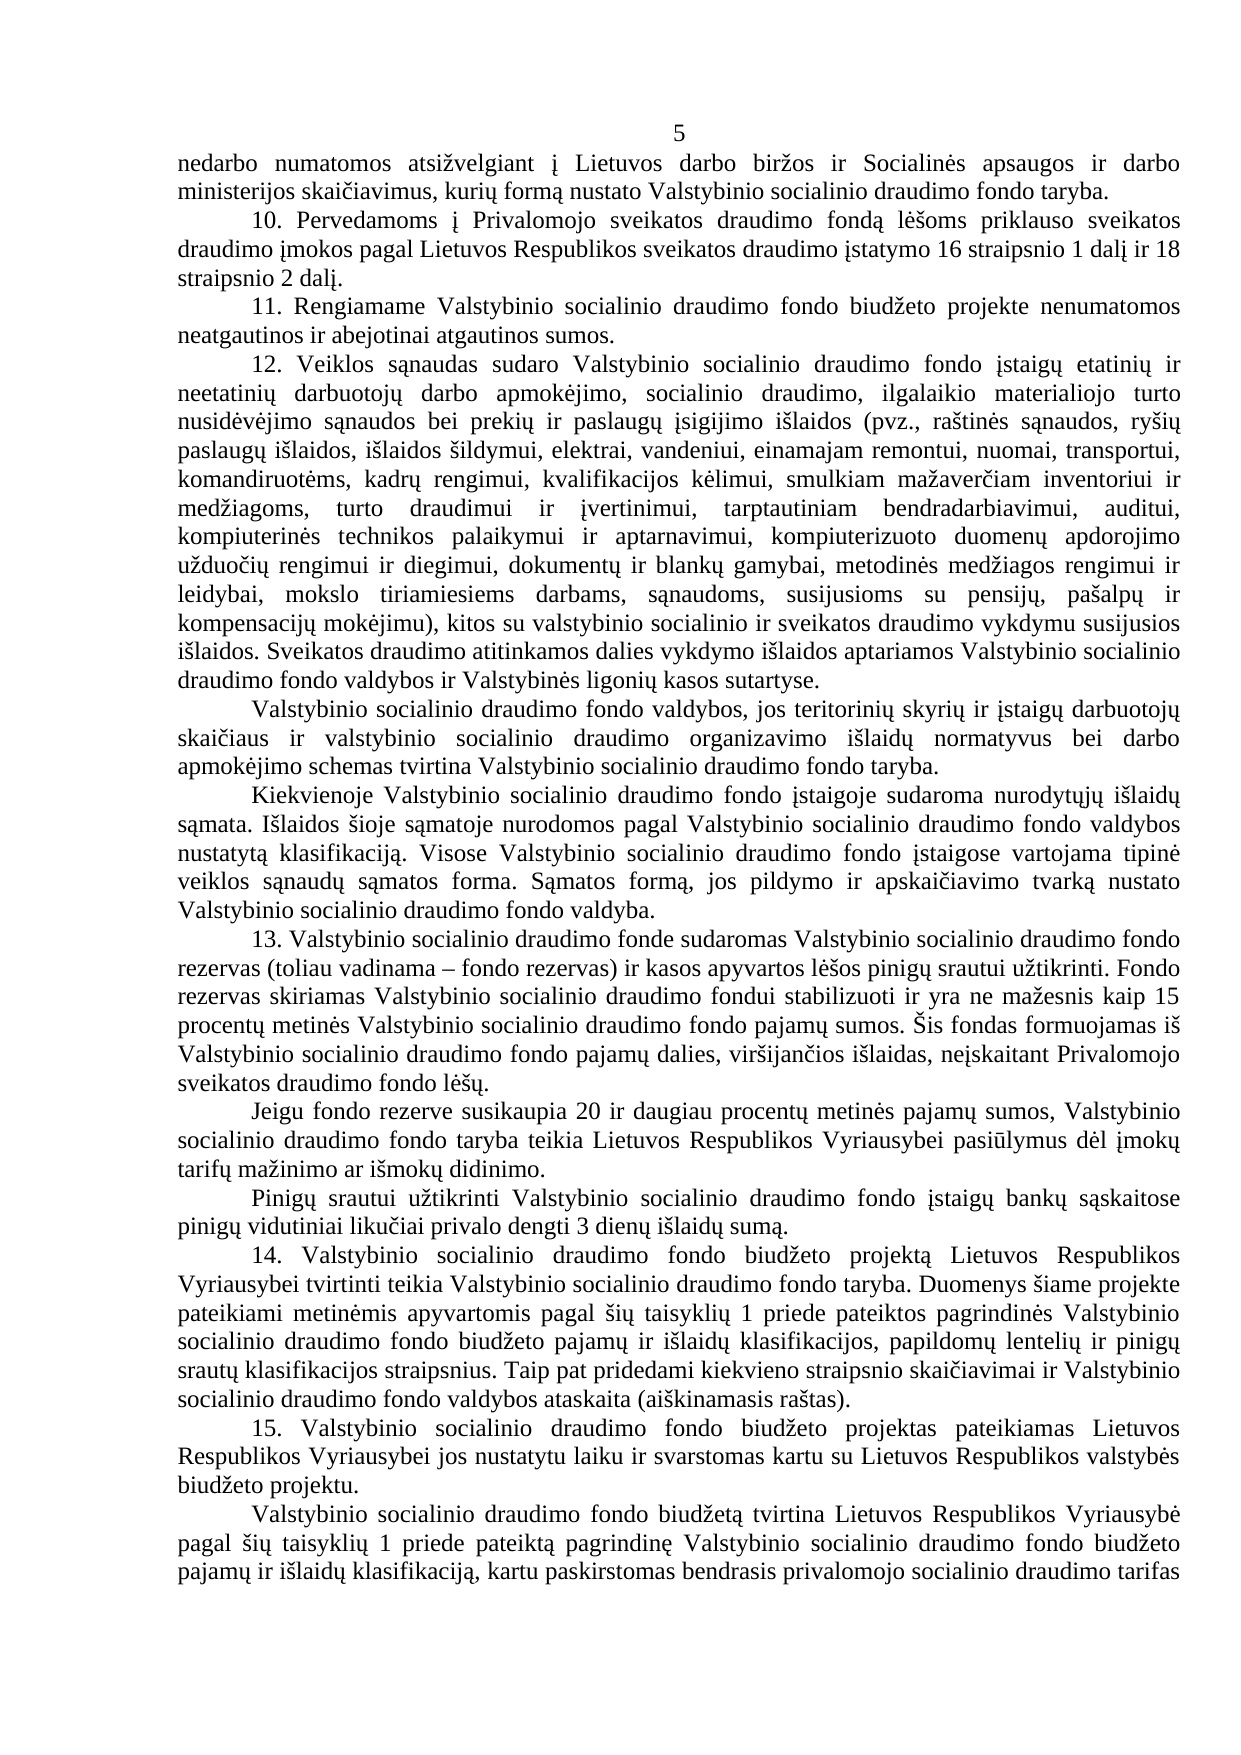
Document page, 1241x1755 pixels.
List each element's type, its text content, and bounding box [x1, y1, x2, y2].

text Kiekvienoje Valstybinio socialinio draudimo fondo įstaigoje sudaroma nurodytųjų išlaidų sąmata. Išlaidos šioje sąmatoje nurodomos pagal Valstybinio socialinio draudimo fondo valdybos nustatytą klasifikaciją. Visose Valstybinio socialinio draudimo fondo įstaigose vartojama tipinė veiklos sąnaudų sąmatos forma. Sąmatos formą, jos pildymo ir apskaičiavimo tvarką nustato Valstybinio socialinio draudimo fondo valdyba. [177, 780, 1181, 924]
text 10. Pervedamoms į Privalomojo sveikatos draudimo fondą lėšoms priklauso sveikatos draudimo įmokos pagal Lietuvos Respublikos sveikatos draudimo įstatymo 16 straipsnio 1 dalį ir 18 straipsnio 2 dalį. [177, 205, 1181, 291]
text 13. Valstybinio socialinio draudimo fonde sudaromas Valstybinio socialinio draudimo fondo rezervas (toliau vadinama – fondo rezervas) ir kasos apyvartos lėšos pinigų srautui užtikrinti. Fondo rezervas skiriamas Valstybinio socialinio draudimo fondui stabilizuoti ir yra ne mažesnis kaip 15 procentų metinės Valstybinio socialinio draudimo fondo pajamų sumos. Šis fondas formuojamas iš Valstybinio socialinio draudimo fondo pajamų dalies, viršijančios išlaidas, neįskaitant Privalomojo sveikatos draudimo fondo lėšų. [177, 924, 1181, 1096]
text Valstybinio socialinio draudimo fondo biudžetą tvirtina Lietuvos Respublikos Vyriausybė pagal šių taisyklių 1 priede pateiktą pagrindinę Valstybinio socialinio draudimo fondo biudžeto pajamų ir išlaidų klasifikaciją, kartu paskirstomas bendrasis privalomojo socialinio draudimo tarifas [177, 1499, 1181, 1585]
text 14. Valstybinio socialinio draudimo fondo biudžeto projektą Lietuvos Respublikos Vyriausybei tvirtinti teikia Valstybinio socialinio draudimo fondo taryba. Duomenys šiame projekte pateikiami metinėmis apyvartomis pagal šių taisyklių 1 priede pateiktos pagrindinės Valstybinio socialinio draudimo fondo biudžeto pajamų ir išlaidų klasifikacijos, papildomų lentelių ir pinigų srautų klasifikacijos straipsnius. Taip pat pridedami kiekvieno straipsnio skaičiavimai ir Valstybinio socialinio draudimo fondo valdybos ataskaita (aiškinamasis raštas). [177, 1240, 1181, 1413]
text 12. Veiklos sąnaudas sudaro Valstybinio socialinio draudimo fondo įstaigų etatinių ir neetatinių darbuotojų darbo apmokėjimo, socialinio draudimo, ilgalaikio materialiojo turto nusidėvėjimo sąnaudos bei prekių ir paslaugų įsigijimo išlaidos (pvz., raštinės sąnaudos, ryšių paslaugų išlaidos, išlaidos šildymui, elektrai, vandeniui, einamajam remontui, nuomai, transportui, komandiruotėms, kadrų rengimui, kvalifikacijos kėlimui, smulkiam mažaverčiam inventoriui ir medžiagoms, turto draudimui ir įvertinimui, tarptautiniam bendradarbiavimui, auditui, kompiuterinės technikos palaikymui ir aptarnavimui, kompiuterizuoto duomenų apdorojimo užduočių rengimui ir diegimui, dokumentų ir blankų gamybai, metodinės medžiagos rengimui ir leidybai, mokslo tiriamiesiems darbams, sąnaudoms, susijusioms su pensijų, pašalpų ir kompensacijų mokėjimu), kitos su valstybinio socialinio ir sveikatos draudimo vykdymu susijusios išlaidos. Sveikatos draudimo atitinkamos dalies vykdymo išlaidos aptariamos Valstybinio socialinio draudimo fondo valdybos ir Valstybinės ligonių kasos sutartyse. [177, 349, 1181, 694]
text Valstybinio socialinio draudimo fondo valdybos, jos teritorinių skyrių ir įstaigų darbuotojų skaičiaus ir valstybinio socialinio draudimo organizavimo išlaidų normatyvus bei darbo apmokėjimo schemas tvirtina Valstybinio socialinio draudimo fondo taryba. [177, 694, 1181, 780]
text 11. Rengiamame Valstybinio socialinio draudimo fondo biudžeto projekte nenumatomos neatgautinos ir abejotinai atgautinos sumos. [177, 291, 1181, 349]
text 15. Valstybinio socialinio draudimo fondo biudžeto projektas pateikiamas Lietuvos Respublikos Vyriausybei jos nustatytu laiku ir svarstomas kartu su Lietuvos Respublikos valstybės biudžeto projektu. [177, 1413, 1181, 1499]
text Jeigu fondo rezerve susikaupia 20 ir daugiau procentų metinės pajamų sumos, Valstybinio socialinio draudimo fondo taryba teikia Lietuvos Respublikos Vyriausybei pasiūlymus dėl įmokų tarifų mažinimo ar išmokų didinimo. [177, 1096, 1181, 1183]
text nedarbo numatomos atsižvelgiant į Lietuvos darbo biržos ir Socialinės apsaugos ir darbo ministerijos skaičiavimus, kurių formą nustato Valstybinio socialinio draudimo fondo taryba. [177, 148, 1181, 205]
text Pinigų srautui užtikrinti Valstybinio socialinio draudimo fondo įstaigų bankų sąskaitose pinigų vidutiniai likučiai privalo dengti 3 dienų išlaidų sumą. [177, 1183, 1181, 1240]
